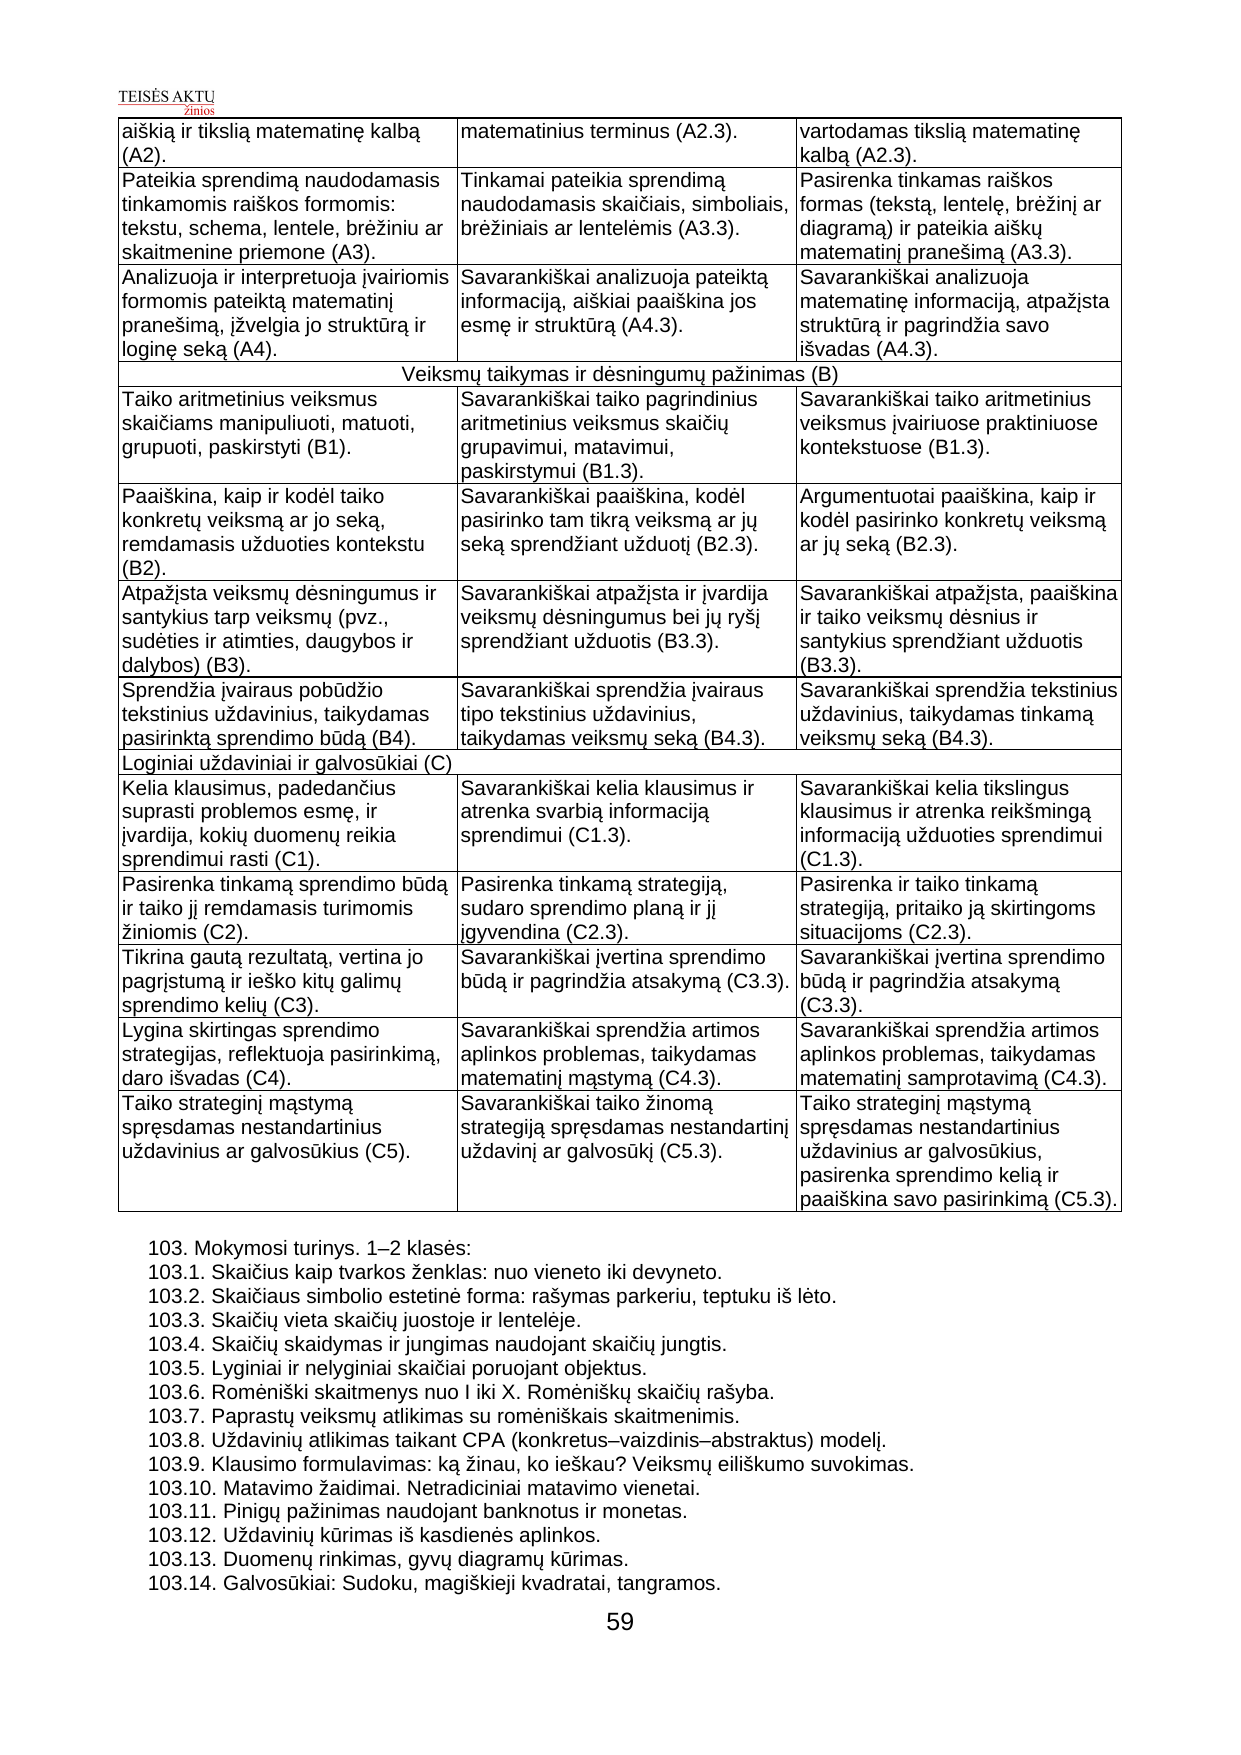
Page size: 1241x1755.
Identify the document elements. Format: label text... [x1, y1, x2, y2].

table_cell Taiko strateginį mąstymą spręsdamas nestandartinius uždavinius ar galvosūkius, pasirenka sprendimo kelią ir paaiškina savo pasirinkimą (C5.3). [797, 1091, 1121, 1211]
text 103.2. Skaičiaus simbolio estetinė forma: rašymas parkeriu, teptuku iš lėto. [118, 1284, 1122, 1308]
table_cell Savarankiškai taiko pagrindinius aritmetinius veiksmus skaičių grupavimui, matavimui, paskirstymui (B1.3). [458, 387, 796, 483]
table_cell Savarankiškai sprendžia artimos aplinkos problemas, taikydamas matematinį samprotavimą (C4.3). [797, 1018, 1121, 1090]
text 103.4. Skaičių skaidymas ir jungimas naudojant skaičių jungtis. [118, 1332, 1122, 1356]
text 103.10. Matavimo žaidimai. Netradiciniai matavimo vienetai. [118, 1475, 1122, 1499]
table_cell Tinkamai pateikia sprendimą naudodamasis skaičiais, simboliais, brėžiniais ar lentelėmis (A3.3). [458, 168, 796, 264]
table_cell Savarankiškai paaiškina, kodėl pasirinko tam tikrą veiksmą ar jų seką sprendžiant užduotį (B2.3). [458, 484, 796, 579]
table_cell Pateikia sprendimą naudodamasis tinkamomis raiškos formomis: tekstu, schema, lentele, brėžiniu ar skaitmenine priemone (A3). [119, 168, 457, 264]
table_cell Savarankiškai sprendžia tekstinius uždavinius, taikydamas tinkamą veiksmų seką (B4.3). [797, 678, 1121, 749]
table_cell Savarankiškai įvertina sprendimo būdą ir pagrindžia atsakymą (C3.3). [797, 945, 1121, 1017]
table_cell Savarankiškai taiko žinomą strategiją spręsdamas nestandartinį uždavinį ar galvosūkį (C5.3). [458, 1091, 796, 1211]
table_cell Savarankiškai atpažįsta ir įvardija veiksmų dėsningumus bei jų ryšį sprendžiant užduotis (B3.3). [458, 581, 796, 676]
table_cell Savarankiškai analizuoja matematinę informaciją, atpažįsta struktūrą ir pagrindžia savo išvadas (A4.3). [797, 265, 1121, 361]
table_cell Savarankiškai sprendžia įvairaus tipo tekstinius uždavinius, taikydamas veiksmų seką (B4.3). [458, 678, 796, 749]
text 103.7. Paprastų veiksmų atlikimas su romėniškais skaitmenimis. [118, 1403, 1122, 1427]
table_cell Savarankiškai analizuoja pateiktą informaciją, aiškiai paaiškina jos esmę ir struktūrą (A4.3). [458, 265, 796, 361]
table_cell Argumentuotai paaiškina, kaip ir kodėl pasirinko konkretų veiksmą ar jų seką (B2.3). [797, 484, 1121, 579]
table_cell Savarankiškai atpažįsta, paaiškina ir taiko veiksmų dėsnius ir santykius sprendžiant užduotis (B3.3). [797, 581, 1121, 676]
table_cell Savarankiškai kelia klausimus ir atrenka svarbią informaciją sprendimui (C1.3). [458, 775, 796, 871]
text 103.11. Pinigų pažinimas naudojant banknotus ir monetas. [118, 1499, 1122, 1523]
text 103.3. Skaičių vieta skaičių juostoje ir lentelėje. [118, 1308, 1122, 1332]
table_cell Savarankiškai sprendžia artimos aplinkos problemas, taikydamas matematinį mąstymą (C4.3). [458, 1018, 796, 1090]
text 103.12. Uždavinių kūrimas iš kasdienės aplinkos. [118, 1523, 1122, 1547]
table_cell Pasirenka tinkamas raiškos formas (tekstą, lentelę, brėžinį ar diagramą) ir pateikia aiškų matematinį pranešimą (A3.3). [797, 168, 1121, 264]
text 103. Mokymosi turinys. 1–2 klasės: [118, 1236, 1122, 1260]
table_cell aiškią ir tikslią matematinę kalbą (A2). [119, 119, 457, 167]
text 103.6. Romėniški skaitmenys nuo I iki X. Romėniškų skaičių rašyba. [118, 1379, 1122, 1403]
text 103.8. Uždavinių atlikimas taikant CPA (konkretus–vaizdinis–abstraktus) modelį. [118, 1427, 1122, 1451]
table_cell vartodamas tikslią matematinę kalbą (A2.3). [797, 119, 1121, 167]
text 103.14. Galvosūkiai: Sudoku, magiškieji kvadratai, tangramos. [118, 1571, 1122, 1595]
table_cell Kelia klausimus, padedančius suprasti problemos esmę, ir įvardija, kokių duomenų reikia sprendimui rasti (C1). [119, 775, 457, 871]
table_cell Loginiai uždaviniai ir galvosūkiai (C) [119, 750, 1121, 774]
table_cell Lygina skirtingas sprendimo strategijas, reflektuoja pasirinkimą, daro išvadas (C4). [119, 1018, 457, 1090]
table_cell Analizuoja ir interpretuoja įvairiomis formomis pateiktą matematinį pranešimą, įžvelgia jo struktūrą ir loginę seką (A4). [119, 265, 457, 361]
text 103.9. Klausimo formulavimas: ką žinau, ko ieškau? Veiksmų eiliškumo suvokimas. [118, 1451, 1122, 1475]
table_cell Paaiškina, kaip ir kodėl taiko konkretų veiksmą ar jo seką, remdamasis užduoties kontekstu (B2). [119, 484, 457, 579]
table_cell matematinius terminus (A2.3). [458, 119, 796, 167]
text 103.5. Lyginiai ir nelyginiai skaičiai poruojant objektus. [118, 1356, 1122, 1379]
table_cell Pasirenka ir taiko tinkamą strategiją, pritaiko ją skirtingoms situacijoms (C2.3). [797, 872, 1121, 944]
table_cell Taiko aritmetinius veiksmus skaičiams manipuliuoti, matuoti, grupuoti, paskirstyti (B1). [119, 387, 457, 483]
table_cell Pasirenka tinkamą sprendimo būdą ir taiko jį remdamasis turimomis žiniomis (C2). [119, 872, 457, 944]
text 103.13. Duomenų rinkimas, gyvų diagramų kūrimas. [118, 1547, 1122, 1571]
table_cell Taiko strateginį mąstymą spręsdamas nestandartinius uždavinius ar galvosūkius (C5). [119, 1091, 457, 1211]
table_cell Atpažįsta veiksmų dėsningumus ir santykius tarp veiksmų (pvz., sudėties ir atimties, daugybos ir dalybos) (B3). [119, 581, 457, 676]
table_cell Sprendžia įvairaus pobūdžio tekstinius uždavinius, taikydamas pasirinktą sprendimo būdą (B4). [119, 678, 457, 749]
table_cell Savarankiškai kelia tikslingus klausimus ir atrenka reikšmingą informaciją užduoties sprendimui (C1.3). [797, 775, 1121, 871]
table_cell Savarankiškai įvertina sprendimo būdą ir pagrindžia atsakymą (C3.3). [458, 945, 796, 1017]
table_cell Pasirenka tinkamą strategiją, sudaro sprendimo planą ir jį įgyvendina (C2.3). [458, 872, 796, 944]
table_cell Tikrina gautą rezultatą, vertina jo pagrįstumą ir ieško kitų galimų sprendimo kelių (C3). [119, 945, 457, 1017]
table_cell Veiksmų taikymas ir dėsningumų pažinimas (B) [119, 362, 1121, 386]
text 103.1. Skaičius kaip tvarkos ženklas: nuo vieneto iki devyneto. [118, 1260, 1122, 1284]
table_cell Savarankiškai taiko aritmetinius veiksmus įvairiuose praktiniuose kontekstuose (B1.3). [797, 387, 1121, 483]
